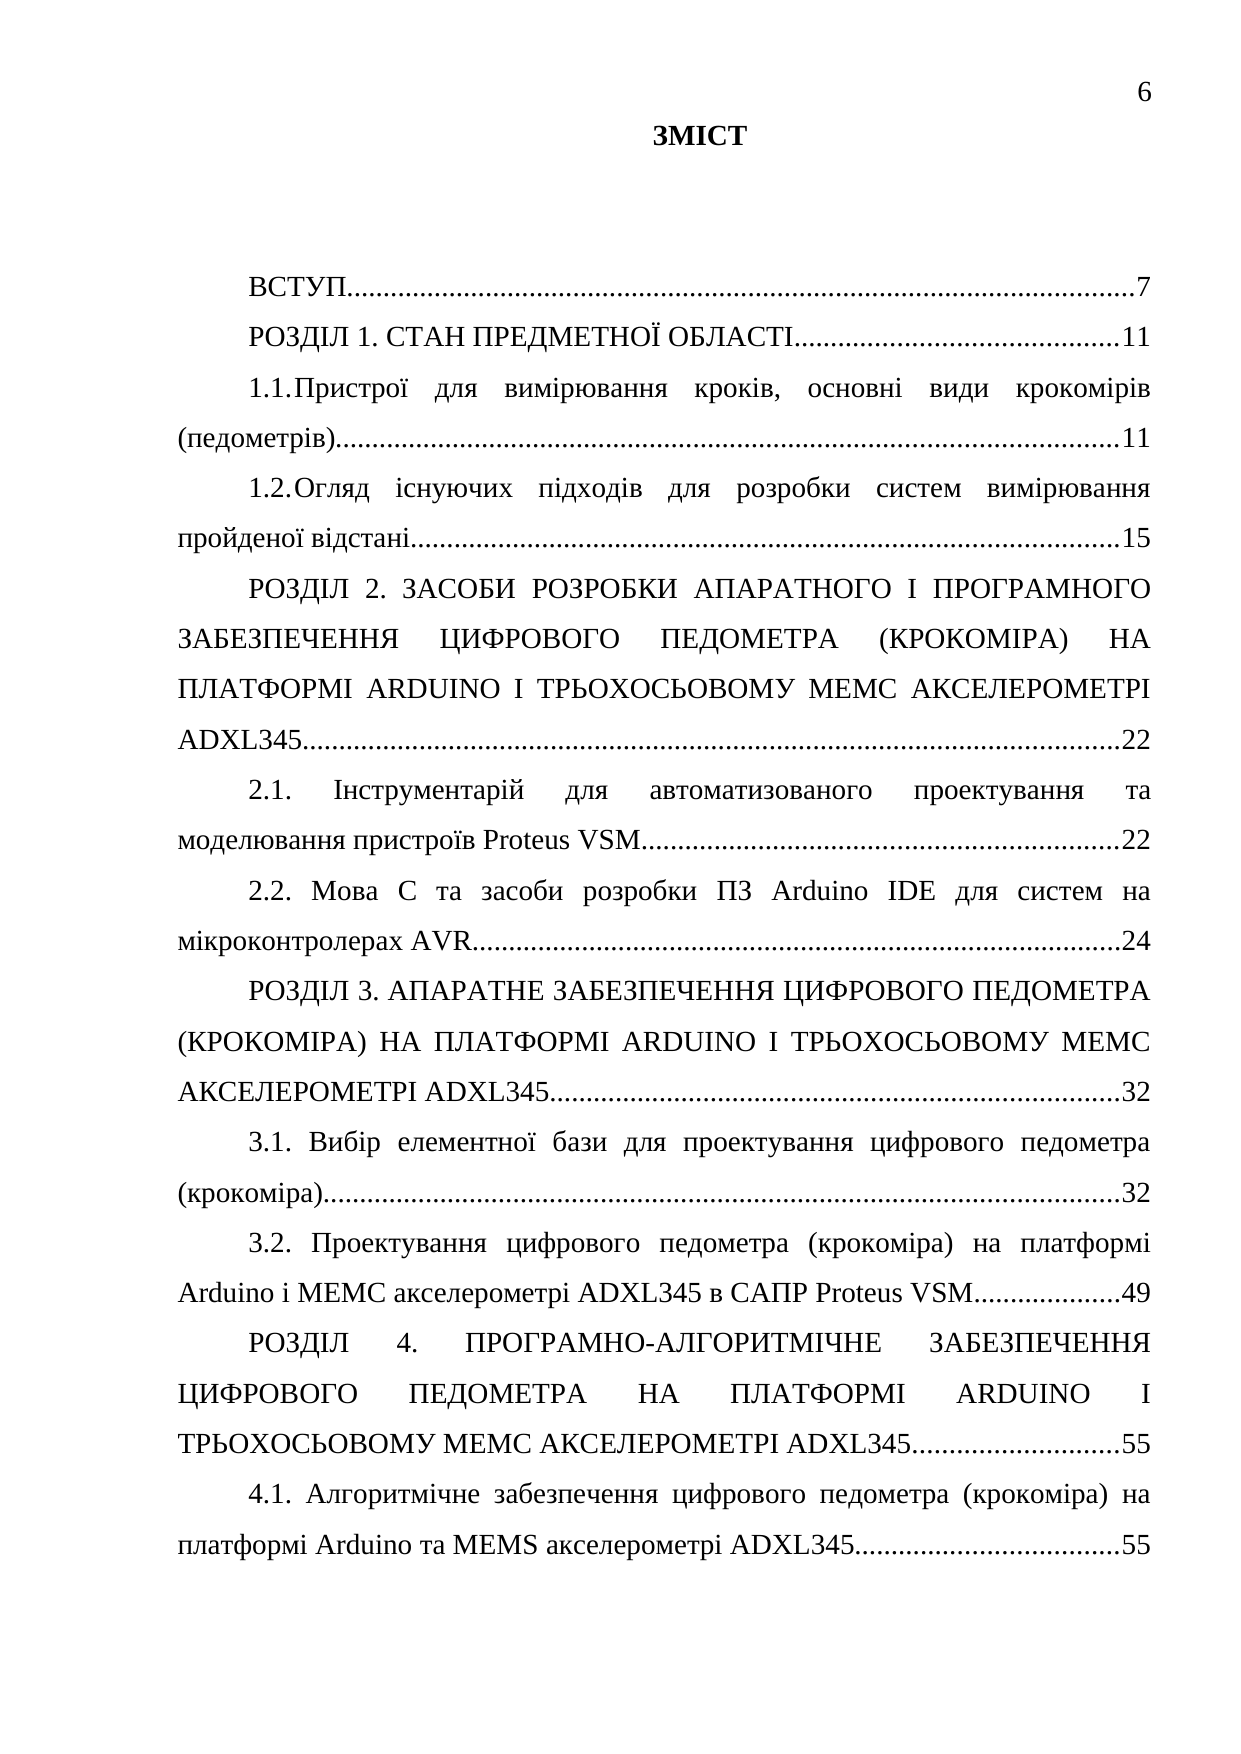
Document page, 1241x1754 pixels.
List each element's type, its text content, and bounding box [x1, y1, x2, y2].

text 2.1. Інструментарій для автоматизованого проектування та моделювання пристроїв Proteus VSM 22 [177, 772, 1152, 856]
text розділ 1. СТАН ПРЕДМЕТНОЇ ОБЛАСТІ 11 [177, 319, 1152, 353]
text ВСТУП 7 [177, 269, 1152, 303]
text 3.2. Проектування цифрового педометра (крокоміра) на платформі Arduino і MEMC акселерометрі ADXL345 в САПР Proteus VSM 49 [177, 1225, 1152, 1309]
text 1.2. Огляд існуючих підходів для розробки систем вимірювання пройденої відстані 15 [177, 470, 1152, 554]
text 4.1. Алгоритмічне забезпечення цифрового педометра (крокоміра) на платформі Arduino та MEMS акселерометрі ADXL345 55 [177, 1477, 1152, 1560]
text 1.1. Пристрої для вимірювання кроків, основні види крокомірів (педометрів) 11 [177, 370, 1152, 453]
subtitle ЗМІСТ [177, 118, 1152, 152]
text 2.2. Мова C та засоби розробки ПЗ Arduino IDE для систем на мікроконтролерах AVR 24 [177, 873, 1152, 957]
text розділ 3. Апаратне забезпечення цифрового педометра (крокоміра) на платформі Arduino і трьохосьовому MEMC акселерометрі ADXL345 32 [177, 973, 1152, 1108]
text 3.1. Вибір елементної бази для проектування цифрового педометра (крокоміра) 32 [177, 1124, 1152, 1208]
text розділ 2. Засоби розробки апаратного і програмного забезпечення цифрового педометра (крокоміра) на платформі Arduino і трьохосьовому MEMC акселерометрі ADXL345 22 [177, 571, 1152, 755]
text розділ 4. Програмно-алгоритмічне забезпечення цифрового педометра на платформі Arduino і трьохосьовому MEMC акселерометрі ADXL345 55 [177, 1326, 1152, 1460]
